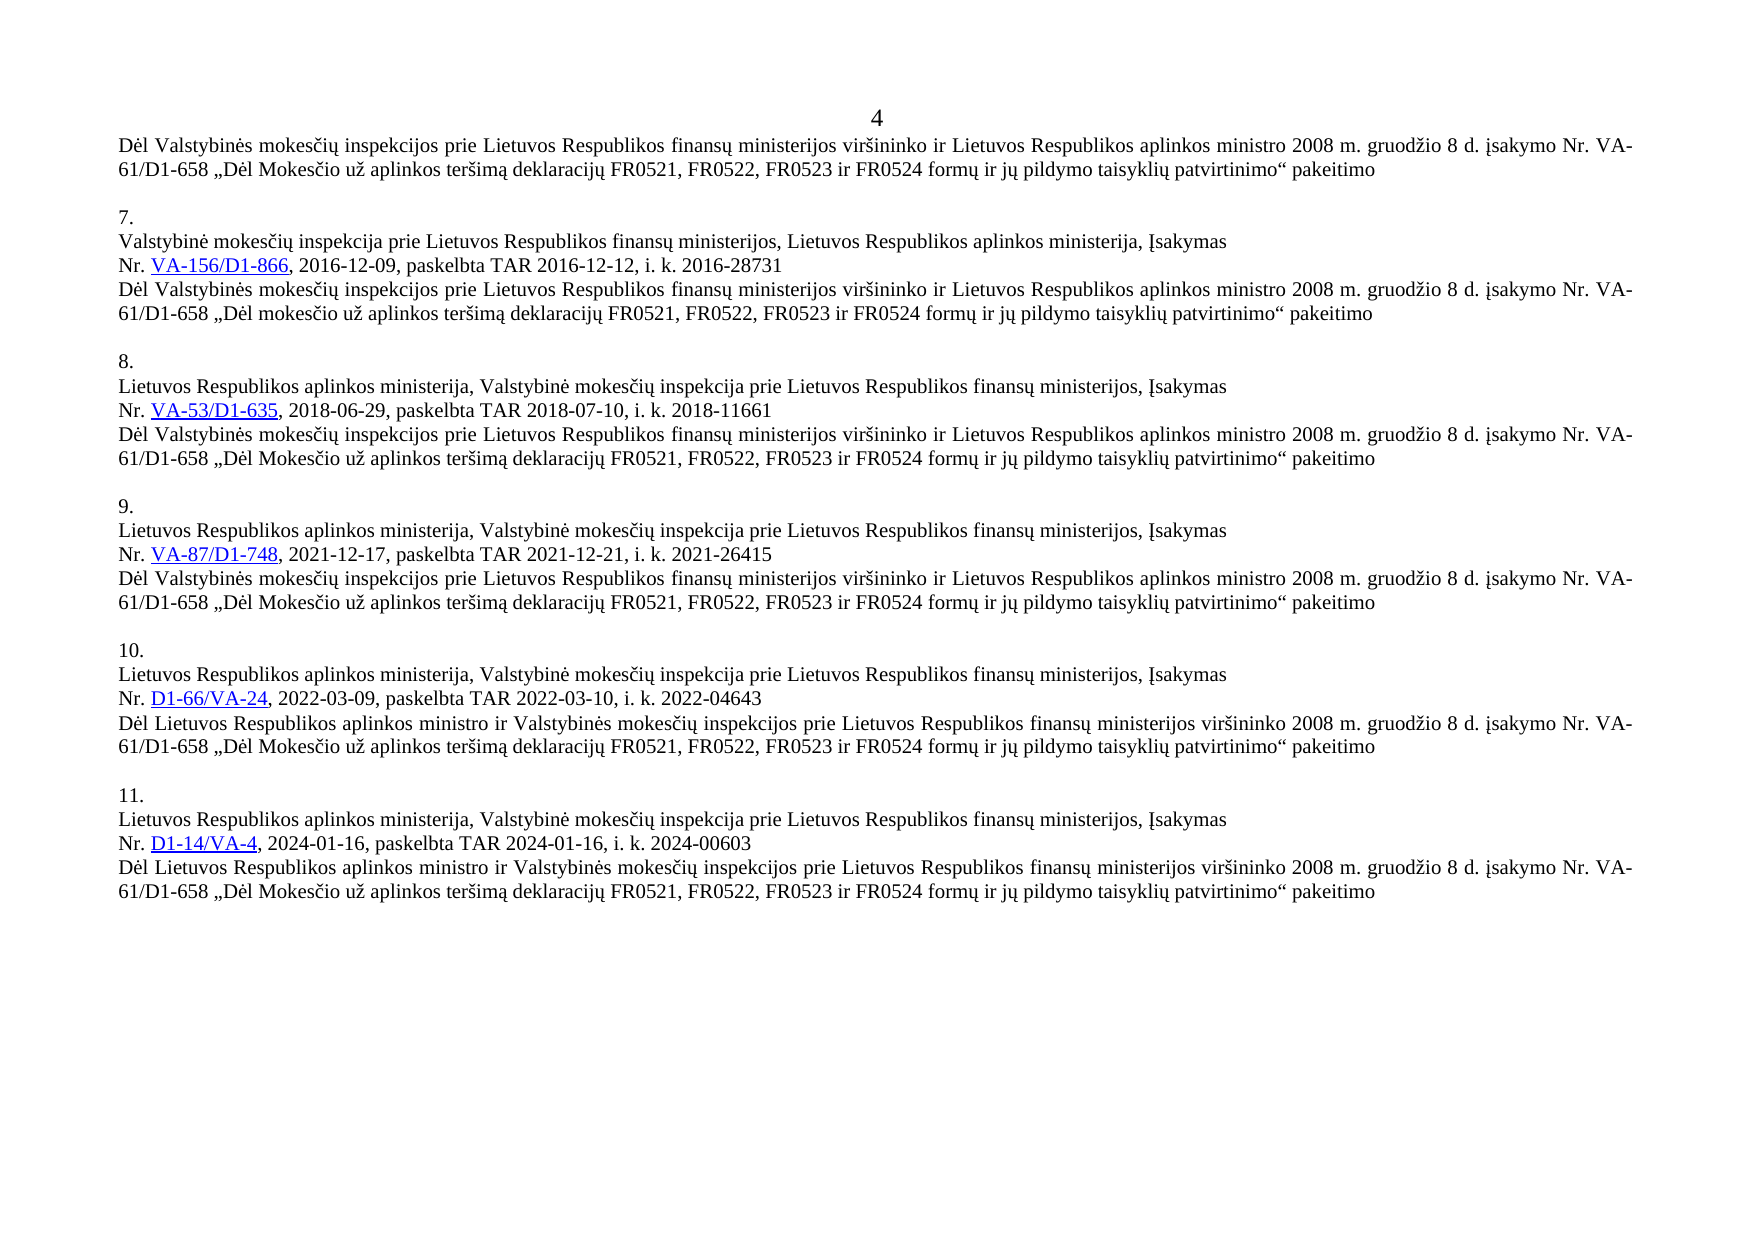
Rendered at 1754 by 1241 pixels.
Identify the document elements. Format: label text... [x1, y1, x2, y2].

text 7. [118, 205, 1635, 229]
text Nr. D1-66/VA-24, 2022-03-09, paskelbta TAR 2022-03-10, i. k. 2022-04643 [118, 686, 1635, 710]
text Nr. VA-156/D1-866, 2016-12-09, paskelbta TAR 2016-12-12, i. k. 2016-28731 [118, 253, 1635, 277]
text Nr. VA-53/D1-635, 2018-06-29, paskelbta TAR 2018-07-10, i. k. 2018-11661 [118, 398, 1635, 422]
text 9. [118, 494, 1635, 518]
text Dėl Valstybinės mokesčių inspekcijos prie Lietuvos Respublikos finansų ministerijos viršininko ir Lietuvos Respublikos aplinkos ministro 2008 m. gruodžio 8 d. įsakymo Nr. VA-61/D1-658 „Dėl mokesčio už aplinkos teršimą deklaracijų FR0521, FR0522, FR0523 ir FR0524 formų ir jų pildymo taisyklių patvirtinimo“ pakeitimo [118, 277, 1635, 325]
text Dėl Lietuvos Respublikos aplinkos ministro ir Valstybinės mokesčių inspekcijos prie Lietuvos Respublikos finansų ministerijos viršininko 2008 m. gruodžio 8 d. įsakymo Nr. VA-61/D1-658 „Dėl Mokesčio už aplinkos teršimą deklaracijų FR0521, FR0522, FR0523 ir FR0524 formų ir jų pildymo taisyklių patvirtinimo“ pakeitimo [118, 710, 1635, 758]
text 8. [118, 349, 1635, 373]
text 10. [118, 638, 1635, 662]
text Lietuvos Respublikos aplinkos ministerija, Valstybinė mokesčių inspekcija prie Lietuvos Respublikos finansų ministerijos, Įsakymas [118, 518, 1635, 542]
text Dėl Valstybinės mokesčių inspekcijos prie Lietuvos Respublikos finansų ministerijos viršininko ir Lietuvos Respublikos aplinkos ministro 2008 m. gruodžio 8 d. įsakymo Nr. VA-61/D1-658 „Dėl Mokesčio už aplinkos teršimą deklaracijų FR0521, FR0522, FR0523 ir FR0524 formų ir jų pildymo taisyklių patvirtinimo“ pakeitimo [118, 566, 1635, 614]
text Valstybinė mokesčių inspekcija prie Lietuvos Respublikos finansų ministerijos, Lietuvos Respublikos aplinkos ministerija, Įsakymas [118, 229, 1635, 253]
text Dėl Valstybinės mokesčių inspekcijos prie Lietuvos Respublikos finansų ministerijos viršininko ir Lietuvos Respublikos aplinkos ministro 2008 m. gruodžio 8 d. įsakymo Nr. VA-61/D1-658 „Dėl Mokesčio už aplinkos teršimą deklaracijų FR0521, FR0522, FR0523 ir FR0524 formų ir jų pildymo taisyklių patvirtinimo“ pakeitimo [118, 422, 1635, 470]
text Lietuvos Respublikos aplinkos ministerija, Valstybinė mokesčių inspekcija prie Lietuvos Respublikos finansų ministerijos, Įsakymas [118, 662, 1635, 686]
text Lietuvos Respublikos aplinkos ministerija, Valstybinė mokesčių inspekcija prie Lietuvos Respublikos finansų ministerijos, Įsakymas [118, 807, 1635, 831]
text Lietuvos Respublikos aplinkos ministerija, Valstybinė mokesčių inspekcija prie Lietuvos Respublikos finansų ministerijos, Įsakymas [118, 373, 1635, 398]
text Nr. D1-14/VA-4, 2024-01-16, paskelbta TAR 2024-01-16, i. k. 2024-00603 [118, 831, 1635, 855]
text Dėl Valstybinės mokesčių inspekcijos prie Lietuvos Respublikos finansų ministerijos viršininko ir Lietuvos Respublikos aplinkos ministro 2008 m. gruodžio 8 d. įsakymo Nr. VA-61/D1-658 „Dėl Mokesčio už aplinkos teršimą deklaracijų FR0521, FR0522, FR0523 ir FR0524 formų ir jų pildymo taisyklių patvirtinimo“ pakeitimo [118, 133, 1635, 181]
text Dėl Lietuvos Respublikos aplinkos ministro ir Valstybinės mokesčių inspekcijos prie Lietuvos Respublikos finansų ministerijos viršininko 2008 m. gruodžio 8 d. įsakymo Nr. VA-61/D1-658 „Dėl Mokesčio už aplinkos teršimą deklaracijų FR0521, FR0522, FR0523 ir FR0524 formų ir jų pildymo taisyklių patvirtinimo“ pakeitimo [118, 855, 1635, 903]
text Nr. VA-87/D1-748, 2021-12-17, paskelbta TAR 2021-12-21, i. k. 2021-26415 [118, 542, 1635, 566]
text 11. [118, 783, 1635, 807]
